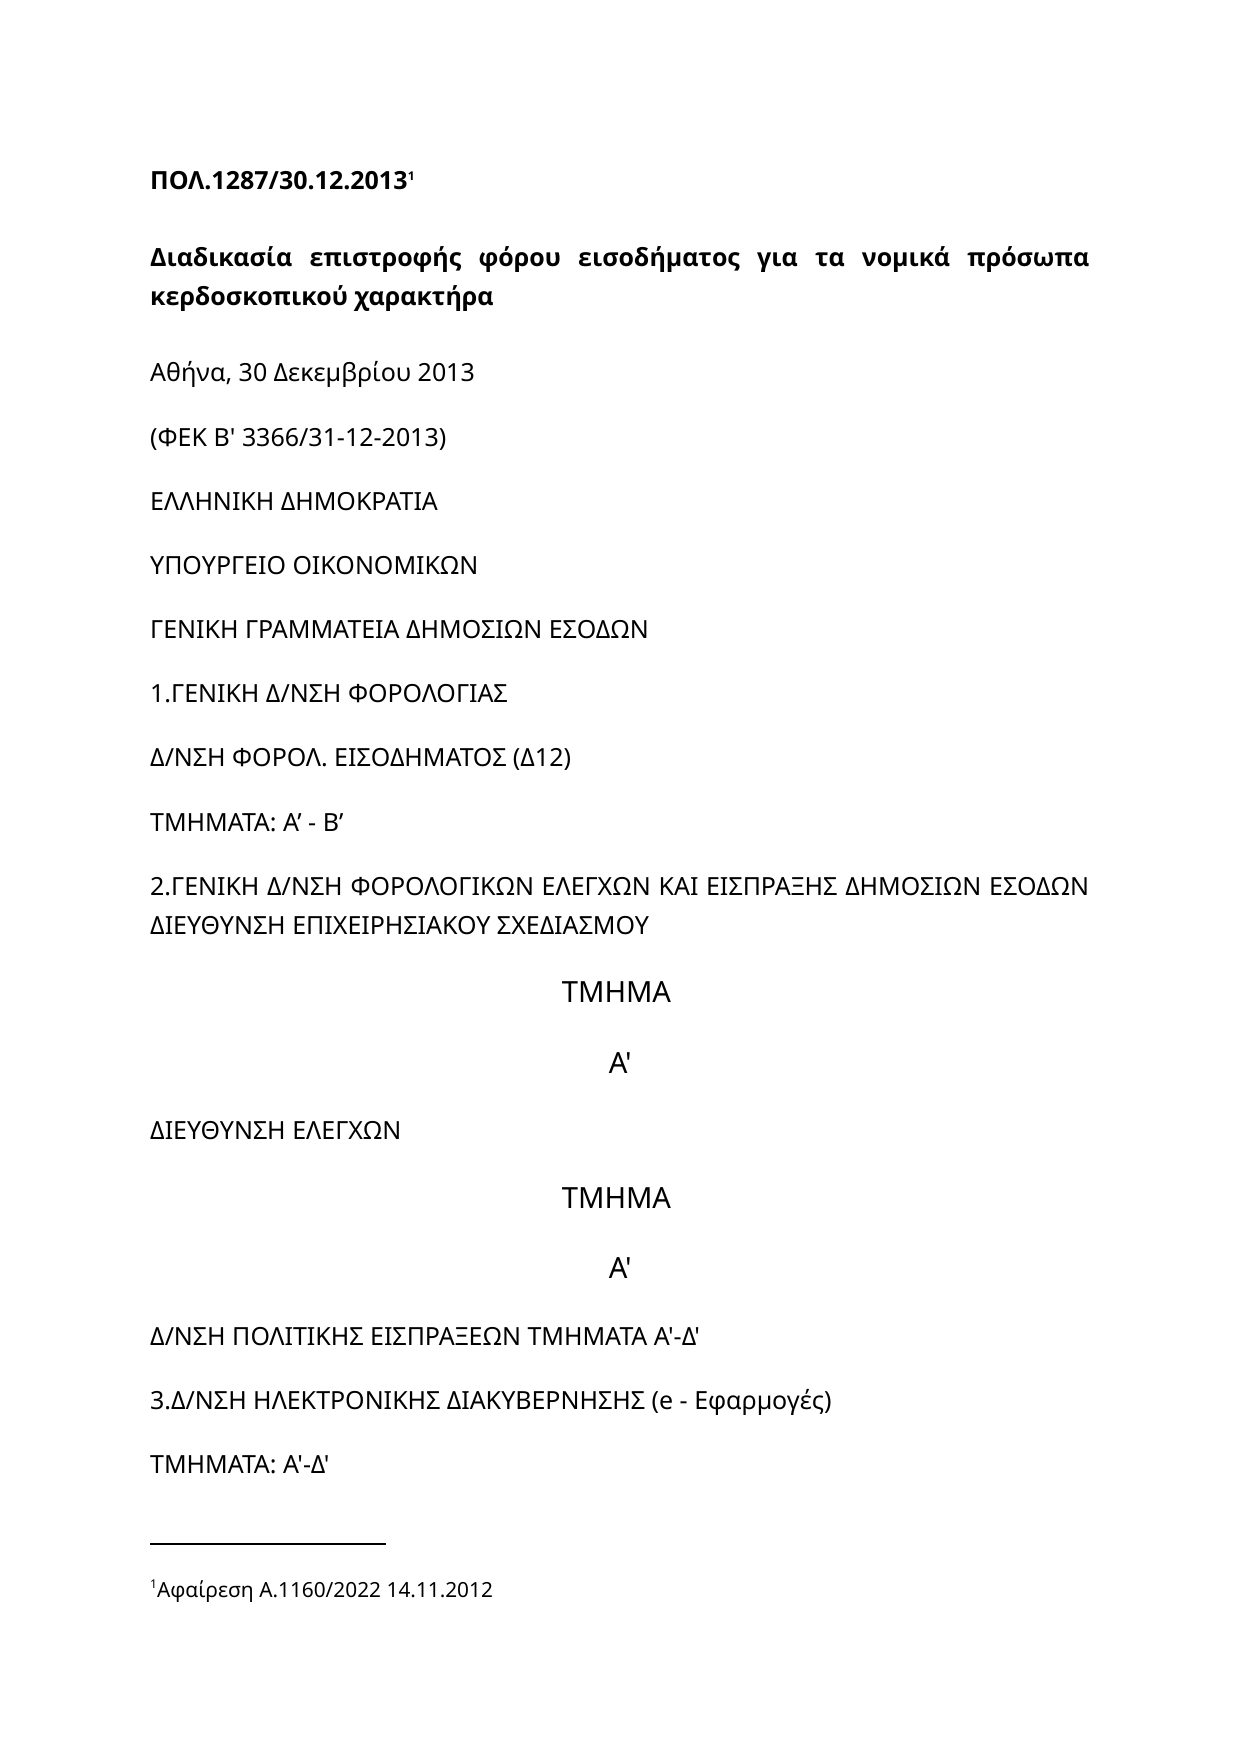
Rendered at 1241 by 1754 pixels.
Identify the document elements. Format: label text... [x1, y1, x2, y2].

subtitle Α' [150, 1248, 1090, 1287]
text (ΦΕΚ Β' 3366/31-12-2013) [150, 419, 1090, 453]
text ΕΛΛΗΝΙΚΗ ΔΗΜΟΚΡΑΤΙΑ [150, 483, 1090, 517]
text Δ/ΝΣΗ ΦΟΡΟΛ. ΕΙΣΟΔΗΜΑΤΟΣ (Δ12) [150, 740, 1090, 774]
text ΤΜΗΜΑΤΑ: Α’ - Β’ [150, 804, 1090, 838]
text ΤΜΗΜΑΤΑ: Α'-Δ' [150, 1447, 1090, 1481]
subtitle ΤΜΗΜΑ [150, 972, 1090, 1011]
text Δ/ΝΣΗ ΠΟΛΙΤΙΚΗΣ ΕΙΣΠΡΑΞΕΩΝ ΤΜΗΜΑΤΑ Α'-Δ' [150, 1318, 1090, 1352]
text 2.ΓΕΝΙΚΗ Δ/ΝΣΗ ΦΟΡΟΛΟΓΙΚΩΝ ΕΛΕΓΧΩΝ ΚΑΙ ΕΙΣΠΡΑΞΗΣ ΔΗΜΟΣΙΩΝ ΕΣΟΔΩΝ ΔΙΕΥΘΥΝΣΗ ΕΠΙΧΕΙΡΗΣΙΑΚΟΥ ΣΧΕΔΙΑΣΜΟΥ [150, 868, 1090, 942]
text ΥΠΟΥΡΓΕΙΟ ΟΙΚΟΝΟΜΙΚΩΝ [150, 547, 1090, 582]
subtitle ΤΜΗΜΑ [150, 1177, 1090, 1217]
title ΠΟΛ.1287/30.12.2013 [150, 162, 1090, 197]
text Αφαίρεση Α.1160/2022 14.11.2012 [150, 1576, 1090, 1604]
text 3.Δ/ΝΣΗ ΗΛΕΚΤΡΟΝΙΚΗΣ ΔΙΑΚΥΒΕΡΝΗΣΗΣ (e - Εφαρμογές) [150, 1382, 1090, 1417]
text 1.ΓΕΝΙΚΗ Δ/ΝΣΗ ΦΟΡΟΛΟΓΙΑΣ [150, 676, 1090, 710]
text ΓΕΝΙΚΗ ΓΡΑΜΜΑΤΕΙΑ ΔΗΜΟΣΙΩΝ ΕΣΟΔΩΝ [150, 612, 1090, 646]
text ΔΙΕΥΘΥΝΣΗ ΕΛΕΓΧΩΝ [150, 1113, 1090, 1147]
title Διαδικασία επιστροφής φόρου εισοδήματος για τα νομικά πρόσωπα κερδοσκοπικού χαρακτήρα [150, 239, 1090, 312]
subtitle Α' [150, 1042, 1090, 1082]
text Αθήνα, 30 Δεκεμβρίου 2013 [150, 355, 1090, 389]
